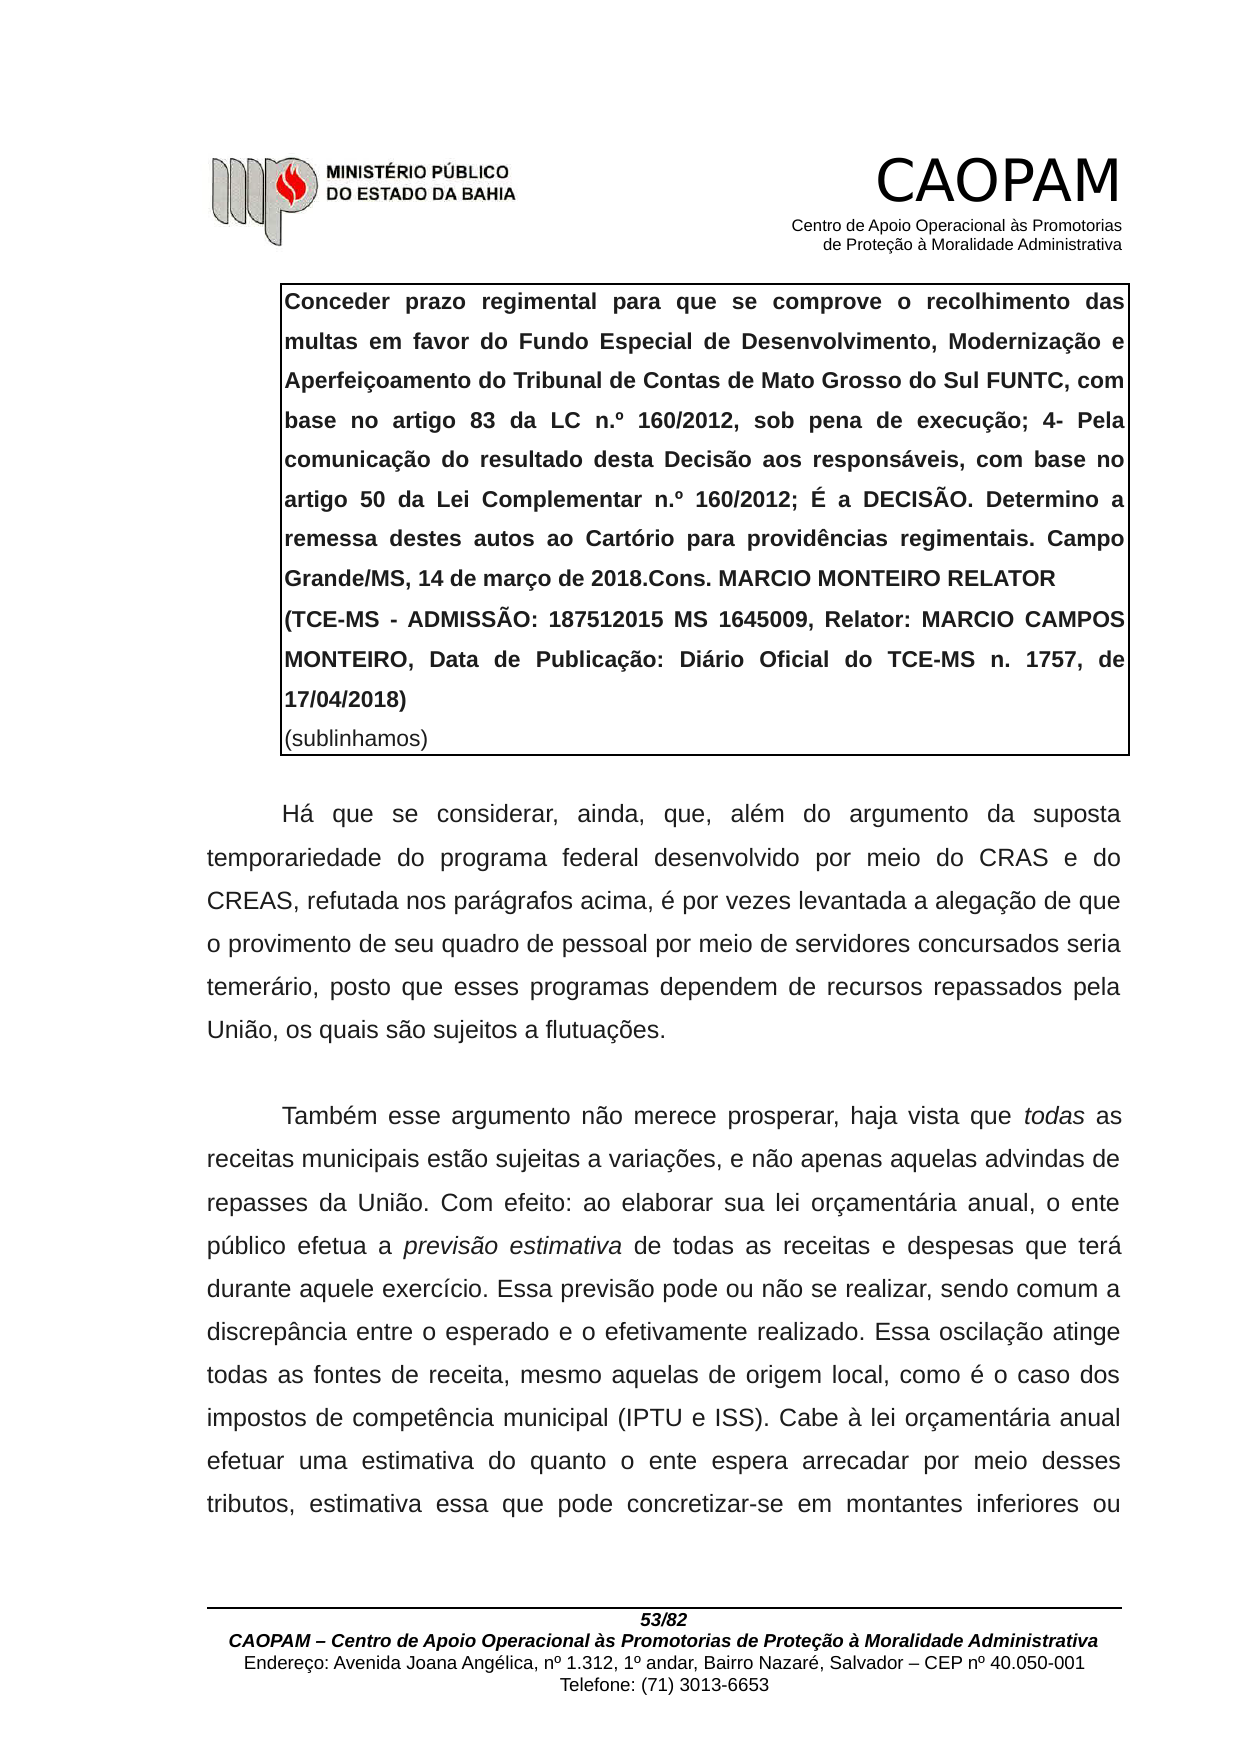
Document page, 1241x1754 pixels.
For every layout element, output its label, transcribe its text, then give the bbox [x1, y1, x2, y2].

text Há que se considerar, ainda, que, além do argumento da suposta temporariedade do programa federal desenvolvido por meio do CRAS e do CREAS, refutada nos parágrafos acima, é por vezes levantada a alegação de que o provimento de seu quadro de pessoal por meio de servidores concursados seria temerário, posto que esses programas dependem de recursos repassados pela União, os quais são sujeitos a flutuações. [207, 799, 1122, 1044]
picture [200, 153, 535, 253]
text Também esse argumento não merece prosperar, haja vista que todas as receitas municipais estão sujeitas a variações, e não apenas aquelas advindas de repasses da União. Com efeito: ao elaborar sua lei orçamentária anual, o ente público efetua a previsão estimativa de todas as receitas e despesas que terá durante aquele exercício. Essa previsão pode ou não se realizar, sendo comum a discrepância entre o esperado e o efetivamente realizado. Essa oscilação atinge todas as fontes de receita, mesmo aquelas de origem local, como é o caso dos impostos de competência municipal (IPTU e ISS). Cabe à lei orçamentária anual efetuar uma estimativa do quanto o ente espera arrecadar por meio desses tributos, estimativa essa que pode concretizar-se em montantes inferiores ou [207, 1101, 1122, 1518]
table_header Conceder prazo regimental para que se comprove o recolhimento das multas em favor do Fundo Especial de Desenvolvimento, Modernização e Aperfeiçoamento do Tribunal de Contas de Mato Grosso do Sul FUNTC, com base no artigo 83 da LC n.º 160/2012, sob pena de execução; 4- Pela comunicação do resultado desta Decisão aos responsáveis, com base no artigo 50 da Lei Complementar n.º 160/2012; É a DECISÃO. Determino a remessa destes autos ao Cartório para providências regimentais. Campo Grande/MS, 14 de março de 2018.Cons. MARCIO MONTEIRO RELATOR (TCE-MS - ADMISSÃO: 187512015 MS 1645009, Relator: MARCIO CAMPOS MONTEIRO, Data de Publicação: Diário Oficial do TCE-MS n. 1757, de 17/04/2018) (sublinhamos) [282, 285, 1128, 754]
